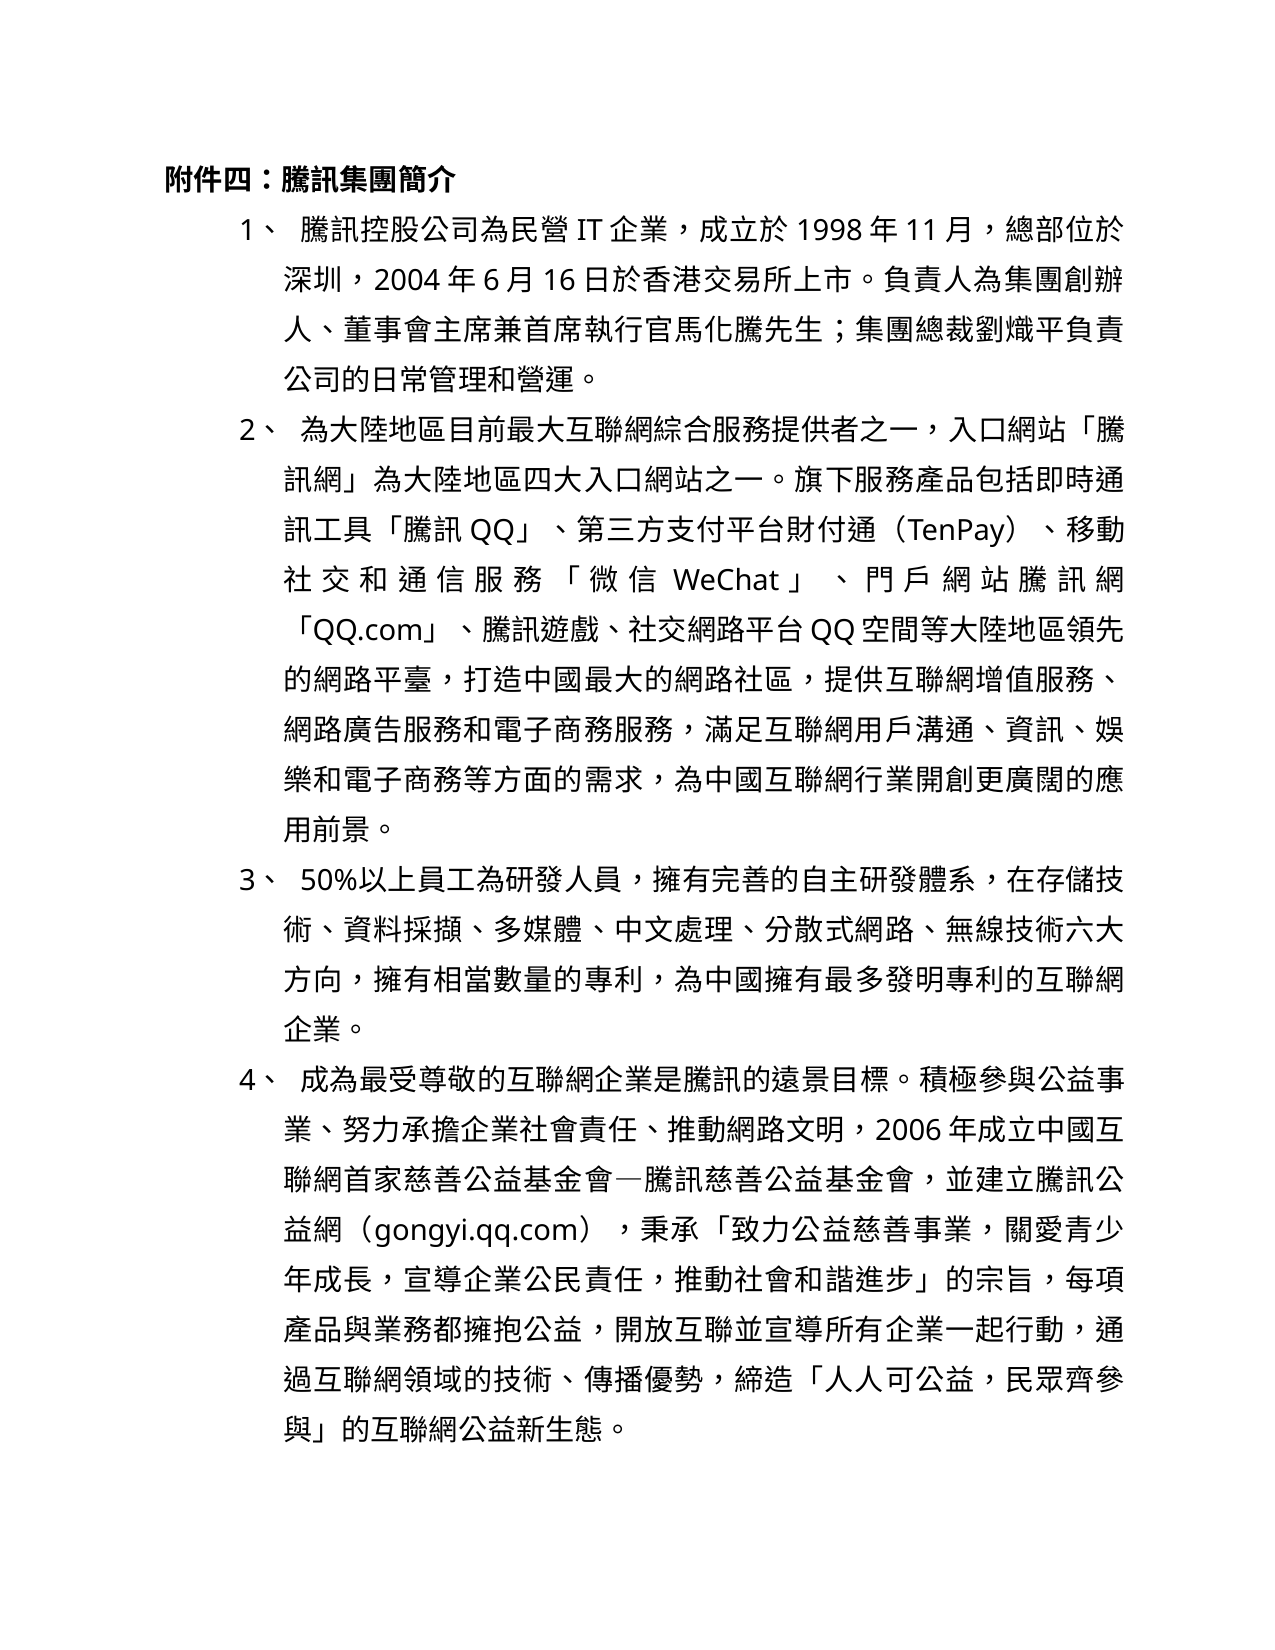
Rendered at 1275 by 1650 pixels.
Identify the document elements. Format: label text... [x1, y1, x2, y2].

list 為大陸地區目前最大互聯網綜合服務提供者之一，入口網站「騰訊網」為大陸地區四大入口網站之一。旗下服務產品包括即時通訊工具「騰訊QQ」、第三方支付平台財付通（TenPay）、移動社交和通信服務「微信WeChat」、門戶網站騰訊網「QQ.com」、騰訊遊戲、社交網路平台QQ空間等大陸地區領先的網路平臺，打造中國最大的網路社區，提供互聯網增值服務、網路廣告服務和電子商務服務，滿足互聯網用戶溝通、資訊、娛樂和電子商務等方面的需求，為中國互聯網行業開創更廣闊的應用前景。 [239, 400, 1125, 850]
list 成為最受尊敬的互聯網企業是騰訊的遠景目標。積極參與公益事業、努力承擔企業社會責任、推動網路文明，2006年成立中國互聯網首家慈善公益基金會—騰訊慈善公益基金會，並建立騰訊公益網（gongyi.qq.com），秉承「致力公益慈善事業，關愛青少年成長，宣導企業公民責任，推動社會和諧進步」的宗旨，每項產品與業務都擁抱公益，開放互聯並宣導所有企業一起行動，通過互聯網領域的技術、傳播優勢，締造「人人可公益，民眾齊參與」的互聯網公益新生態。 [239, 1050, 1125, 1450]
subtitle 附件四：騰訊集團簡介 [164, 150, 1125, 200]
list 騰訊控股公司為民營IT企業，成立於1998年11月，總部位於深圳，2004年6月16日於香港交易所上市。負責人為集團創辦人、董事會主席兼首席執行官馬化騰先生；集團總裁劉熾平負責公司的日常管理和營運。 [239, 200, 1125, 400]
list 50%以上員工為研發人員，擁有完善的自主研發體系，在存儲技術、資料採擷、多媒體、中文處理、分散式網路、無線技術六大方向，擁有相當數量的專利，為中國擁有最多發明專利的互聯網企業。 [239, 850, 1125, 1050]
